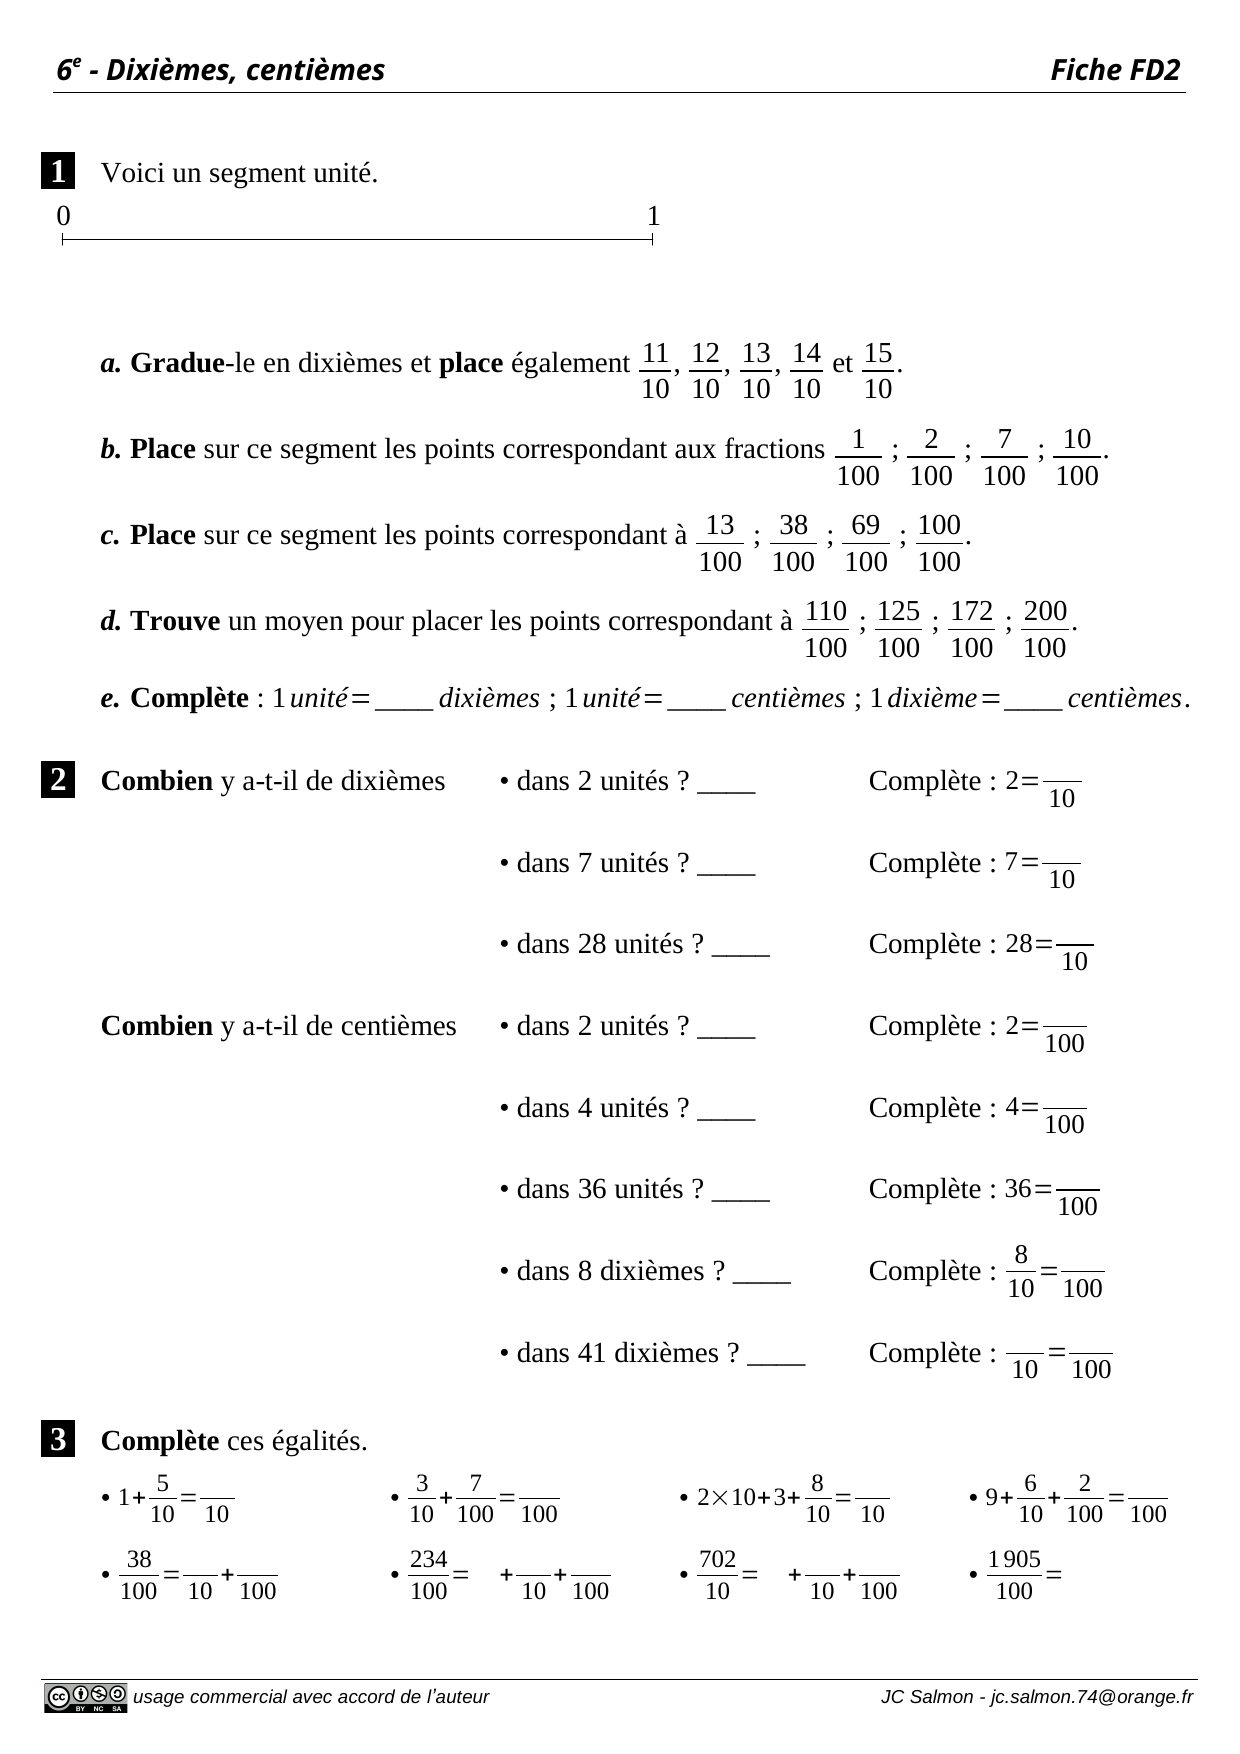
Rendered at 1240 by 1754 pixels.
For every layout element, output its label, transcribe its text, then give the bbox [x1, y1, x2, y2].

text • dans 7 unités ? ____ Complète : [100, 831, 1198, 901]
text b. Place sur ce segment les points correspondant aux fractions ; ; ; . [100, 423, 1198, 497]
table_header • [331, 1457, 620, 1534]
text d. Trouve un moyen pour placer les points correspondant à ; ; ; . [100, 595, 1198, 669]
table_cell • [331, 1534, 620, 1611]
text • dans 8 dixièmes ? ____ Complète : [100, 1239, 1198, 1309]
text • dans 28 unités ? ____ Complète : [100, 913, 1198, 982]
text • dans 36 unités ? ____ Complète : [100, 1158, 1198, 1227]
table_cell • [41, 1534, 331, 1611]
table_cell • [909, 1534, 1198, 1611]
text a. Gradue-le en dixièmes et place également , , , et . [100, 337, 1198, 411]
table_header • [41, 1457, 331, 1534]
table_cell • [620, 1534, 909, 1611]
text 1 Voici un segment unité. [41, 152, 1198, 189]
text e. Complète : ; ; . [100, 681, 1198, 720]
text Combien y a-t-il de centièmes • dans 2 unités ? ____ Complète : [100, 994, 1198, 1064]
text 2 Combien y a-t-il de dixièmes • dans 2 unités ? ____ Complète : [41, 749, 1198, 819]
table_header • [620, 1457, 909, 1534]
text • dans 41 dixièmes ? ____ Complète : [100, 1321, 1198, 1391]
text • dans 4 unités ? ____ Complète : [100, 1076, 1198, 1146]
table_header • [909, 1457, 1198, 1534]
text c. Place sur ce segment les points correspondant à ; ; ; . [100, 509, 1198, 583]
picture [44, 1683, 128, 1713]
text 3 Complète ces égalités. [41, 1420, 1198, 1457]
